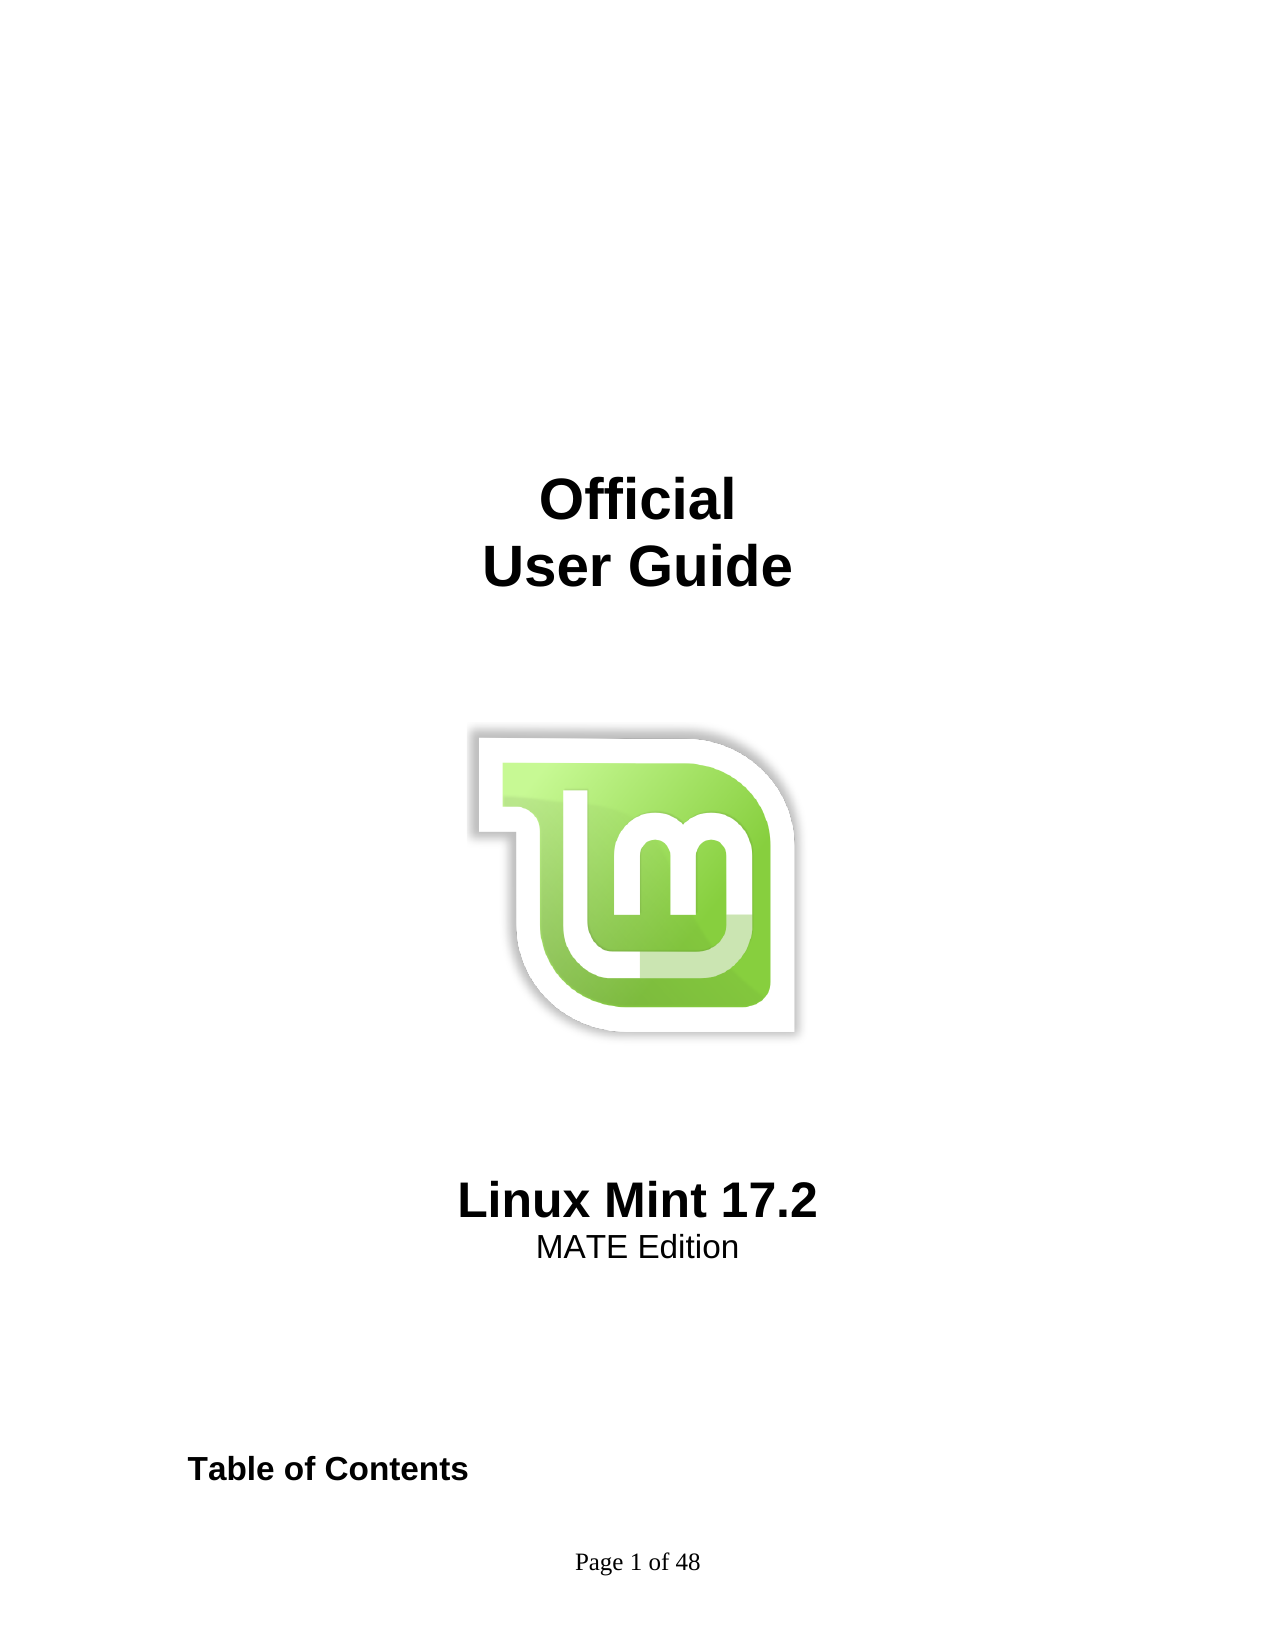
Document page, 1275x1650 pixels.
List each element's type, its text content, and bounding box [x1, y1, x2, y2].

text Linux Mint 17.2 [187, 1170, 1087, 1228]
text MATE Edition [187, 1228, 1087, 1266]
text User Guide [187, 532, 1087, 599]
subtitle Table of Contents [187, 1449, 1087, 1488]
text Official [187, 465, 1087, 532]
picture [466, 722, 809, 1046]
